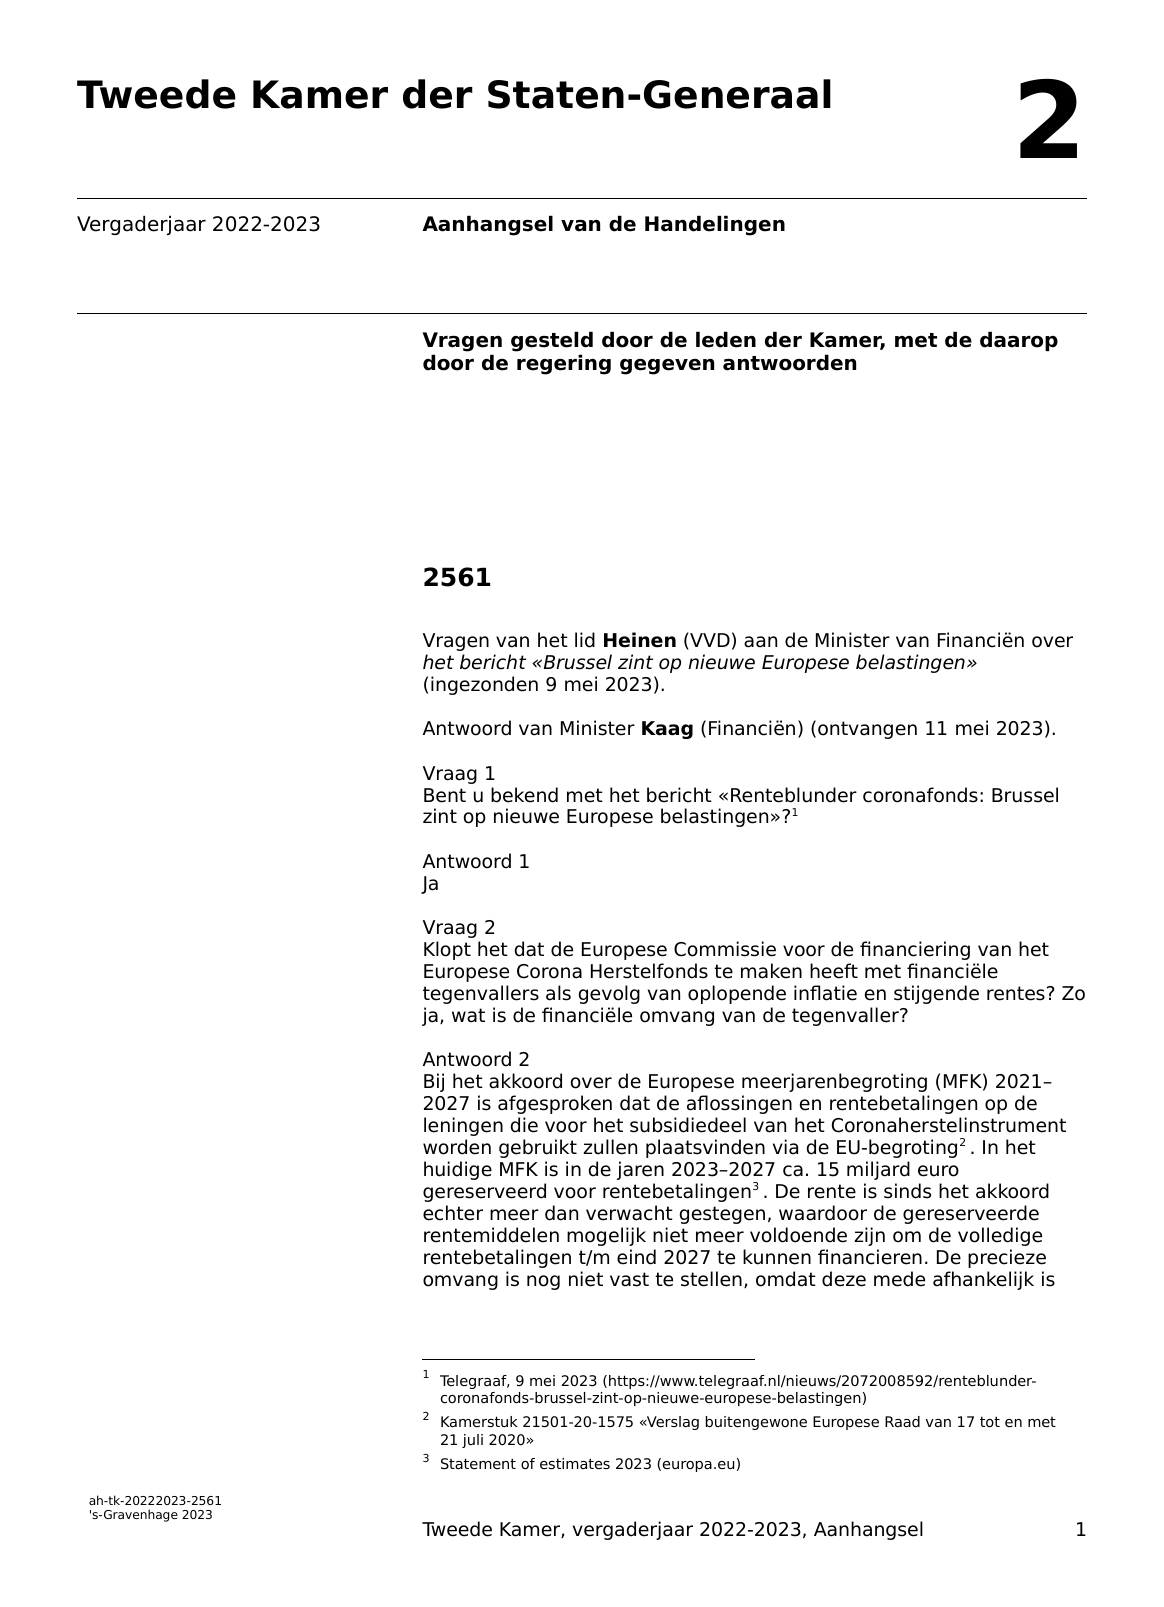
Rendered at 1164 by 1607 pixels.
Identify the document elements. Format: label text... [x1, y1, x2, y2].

table_cell [77, 314, 422, 375]
table_header 2 [886, 59, 1087, 198]
text Telegraaf, 9 mei 2023 (https://www.telegraaf.nl/nieuws/2072008592/renteblunder-coronafonds-brussel-zint-op-nieuwe-europese-belastingen) [422, 1368, 1087, 1407]
table_cell Vergaderjaar 2022-2023 [77, 199, 422, 313]
text Antwoord van Minister Kaag (Financiën) (ontvangen 11 mei 2023). [422, 718, 1087, 740]
table_cell Aanhangsel van de Handelingen [422, 199, 1087, 313]
text Ja [422, 873, 1087, 894]
table_header Tweede Kamer der Staten-Generaal [77, 59, 886, 198]
text Kamerstuk 21501-20-1575 «Verslag buitengewone Europese Raad van 17 tot en met 21 juli 2020» [422, 1410, 1087, 1449]
text Statement of estimates 2023 (europa.eu) [422, 1452, 1087, 1474]
table_cell Vragen gesteld door de leden der Kamer, met de daarop door de regering gegeven antwoorden [422, 314, 1087, 375]
text Klopt het dat de Europese Commissie voor de financiering van het Europese Corona Herstelfonds te maken heeft met financiële tegenvallers als gevolg van oplopende inflatie en stijgende rentes? Zo ja, wat is de financiële omvang van de tegenvaller? [422, 939, 1087, 1027]
text Vraag 1 [422, 762, 1087, 784]
text Bij het akkoord over de Europese meerjarenbegroting (MFK) 2021–2027 is afgesproken dat de aflossingen en rentebetalingen op de leningen die voor het subsidiedeel van het Coronaherstelinstrument worden gebruikt zullen plaatsvinden via de EU-begroting. In het huidige MFK is in de jaren 2023–2027 ca. 15 miljard euro gereserveerd voor rentebetalingen. De rente is sinds het akkoord echter meer dan verwacht gestegen, waardoor de gereserveerde rentemiddelen mogelijk niet meer voldoende zijn om de volledige rentebetalingen t/m eind 2027 te kunnen financieren. De precieze omvang is nog niet vast te stellen, omdat deze mede afhankelijk is [422, 1071, 1087, 1291]
text Antwoord 2 [422, 1049, 1087, 1071]
text Vraag 2 [422, 917, 1087, 939]
text 2561 [422, 563, 1087, 592]
text Bent u bekend met het bericht «Renteblunder coronafonds: Brussel zint op nieuwe Europese belastingen»? [422, 784, 1087, 828]
text Vragen van het lid Heinen (VVD) aan de Minister van Financiën over het bericht «Brussel zint op nieuwe Europese belastingen» (ingezonden 9 mei 2023). [422, 630, 1087, 696]
text ah-tk-20222023-2561 [88, 1494, 323, 1508]
text 's-Gravenhage 2023 [88, 1508, 323, 1522]
text Antwoord 1 [422, 851, 1087, 873]
